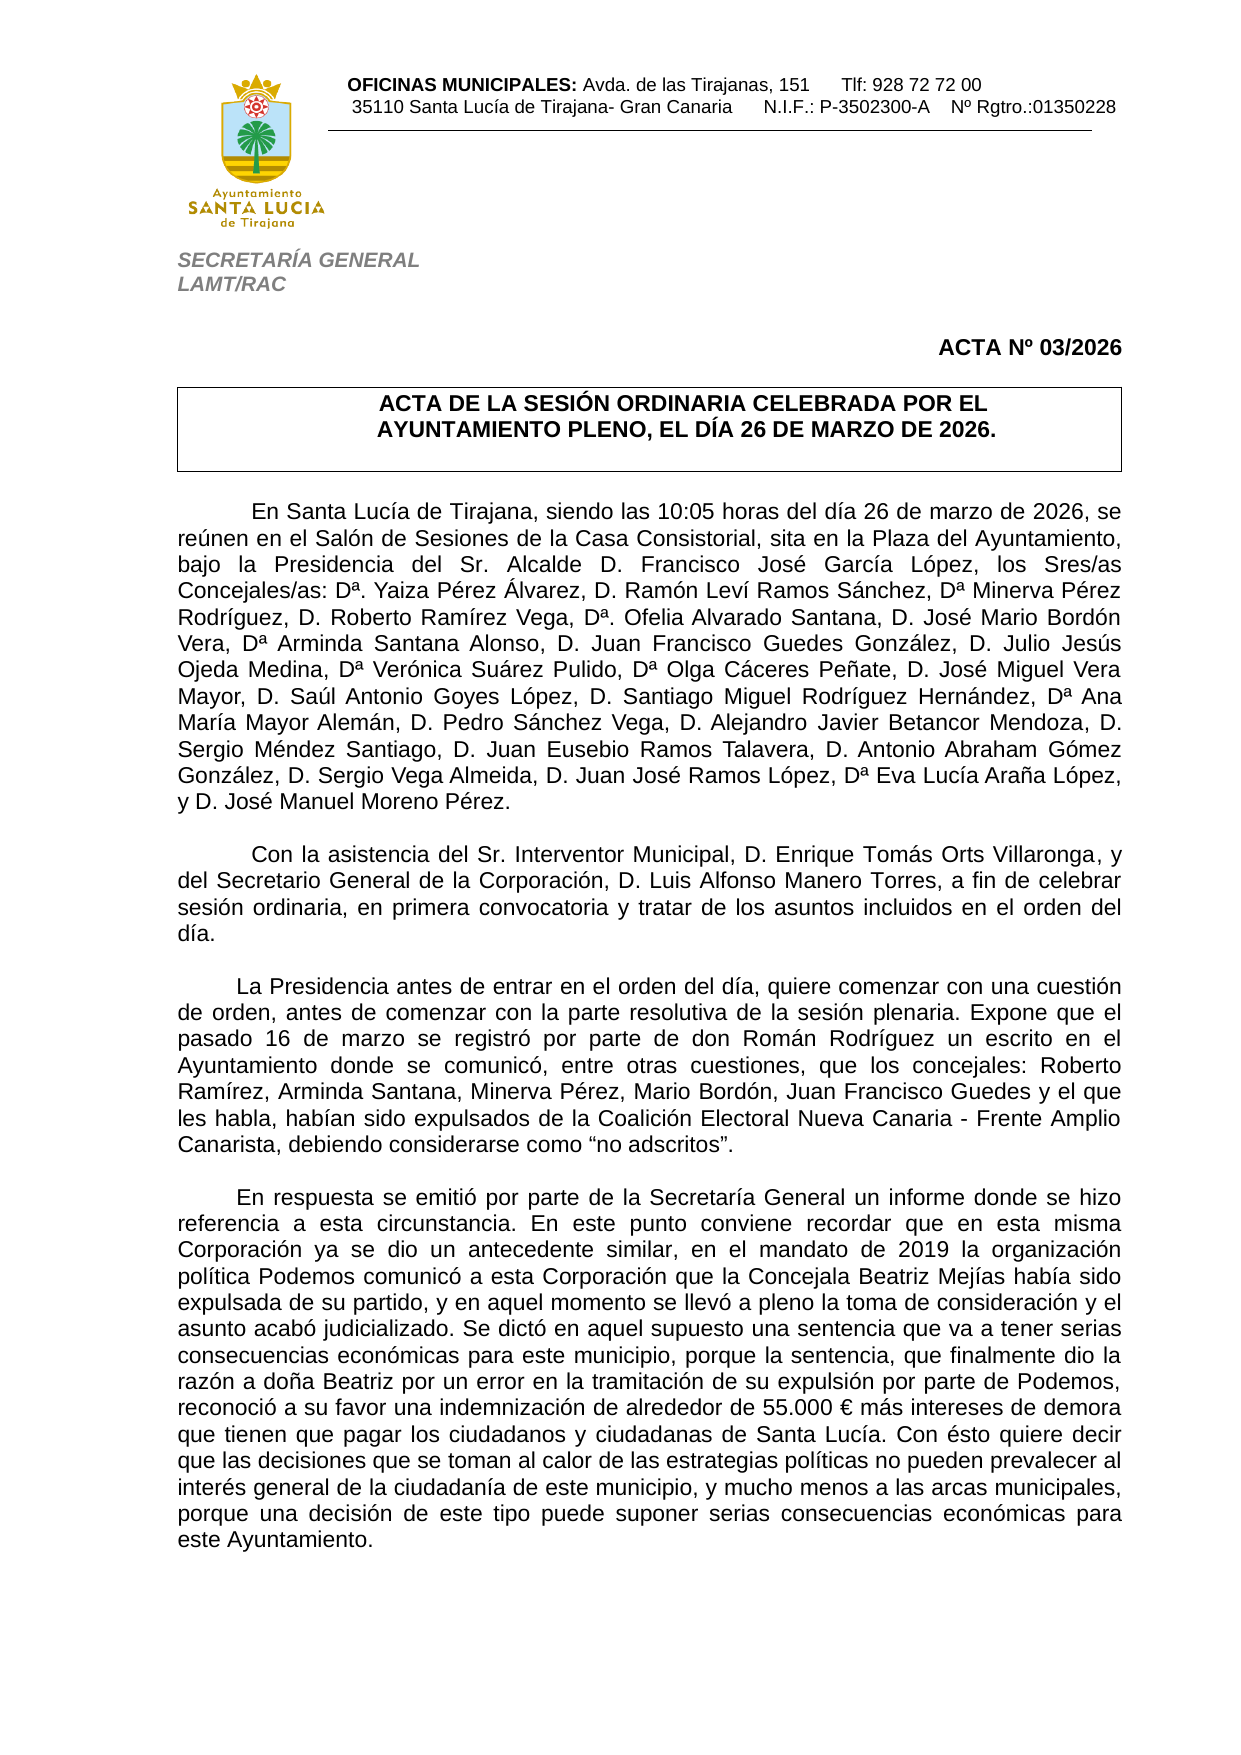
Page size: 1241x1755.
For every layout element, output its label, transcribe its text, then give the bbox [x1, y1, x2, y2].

text ACTA DE LA SESIÓN ORDINARIA CELEBRADA POR EL [178, 388, 1121, 413]
text En Santa Lucía de Tirajana, siendo las 10:05 horas del día 26 de marzo de 2026, se reúnen en el Salón de Sesiones de la Casa Consistorial, sita en la Plaza del Ayuntamiento, bajo la Presidencia del Sr. Alcalde D. Francisco José García López, los Sres/as Concejales/as: Dª. Yaiza Pérez Álvarez, D. Ramón Leví Ramos Sánchez, Dª Minerva Pérez Rodríguez, D. Roberto Ramírez Vega, Dª. Ofelia Alvarado Santana, D. José Mario Bordón Vera, Dª Arminda Santana Alonso, D. Juan Francisco Guedes González, D. Julio Jesús Ojeda Medina, Dª Verónica Suárez Pulido, Dª Olga Cáceres Peñate, D. José Miguel Vera Mayor, D. Saúl Antonio Goyes López, D. Santiago Miguel Rodríguez Hernández, Dª Ana María Mayor Alemán, D. Pedro Sánchez Vega, D. Alejandro Javier Betancor Mendoza, D. Sergio Méndez Santiago, D. Juan Eusebio Ramos Talavera, D. Antonio Abraham Gómez González, D. Sergio Vega Almeida, D. Juan José Ramos López, Dª Eva Lucía Araña López, y D. José Manuel Moreno Pérez. [177, 498, 1122, 814]
text En respuesta se emitió por parte de la Secretaría General un informe donde se hizo referencia a esta circunstancia. En este punto conviene recordar que en esta misma Corporación ya se dio un antecedente similar, en el mandato de 2019 la organización política Podemos comunicó a esta Corporación que la Concejala Beatriz Mejías había sido expulsada de su partido, y en aquel momento se llevó a pleno la toma de consideración y el asunto acabó judicializado. Se dictó en aquel supuesto una sentencia que va a tener serias consecuencias económicas para este municipio, porque la sentencia, que finalmente dio la razón a doña Beatriz por un error en la tramitación de su expulsión por parte de Podemos, reconoció a su favor una indemnización de alrededor de 55.000 € más intereses de demora que tienen que pagar los ciudadanos y ciudadanas de Santa Lucía. Con ésto quiere decir que las decisiones que se toman al calor de las estrategias políticas no pueden prevalecer al interés general de la ciudadanía de este municipio, y mucho menos a las arcas municipales, porque una decisión de este tipo puede suponer serias consecuencias económicas para este Ayuntamiento. [177, 1183, 1122, 1552]
text La Presidencia antes de entrar en el orden del día, quiere comenzar con una cuestión de orden, antes de comenzar con la parte resolutiva de la sesión plenaria. Expone que el pasado 16 de marzo se registró por parte de don Román Rodríguez un escrito en el Ayuntamiento donde se comunicó, entre otras cuestiones, que los concejales: Roberto Ramírez, Arminda Santana, Minerva Pérez, Mario Bordón, Juan Francisco Guedes y el que les habla, habían sido expulsados de la Coalición Electoral Nueva Canaria - Frente Amplio Canarista, debiendo considerarse como “no adscritos”. [177, 973, 1122, 1157]
text Con la asistencia del Sr. Interventor Municipal, D. Enrique Tomás Orts Villaronga, y del Secretario General de la Corporación, D. Luis Alfonso Manero Torres, a fin de celebrar sesión ordinaria, en primera convocatoria y tratar de los asuntos incluidos en el orden del día. [177, 841, 1122, 946]
text AYUNTAMIENTO PLENO, EL DÍA 26 DE MARZO DE 2026. [178, 413, 1121, 442]
text ACTA Nº 03/2026 [177, 334, 1122, 360]
